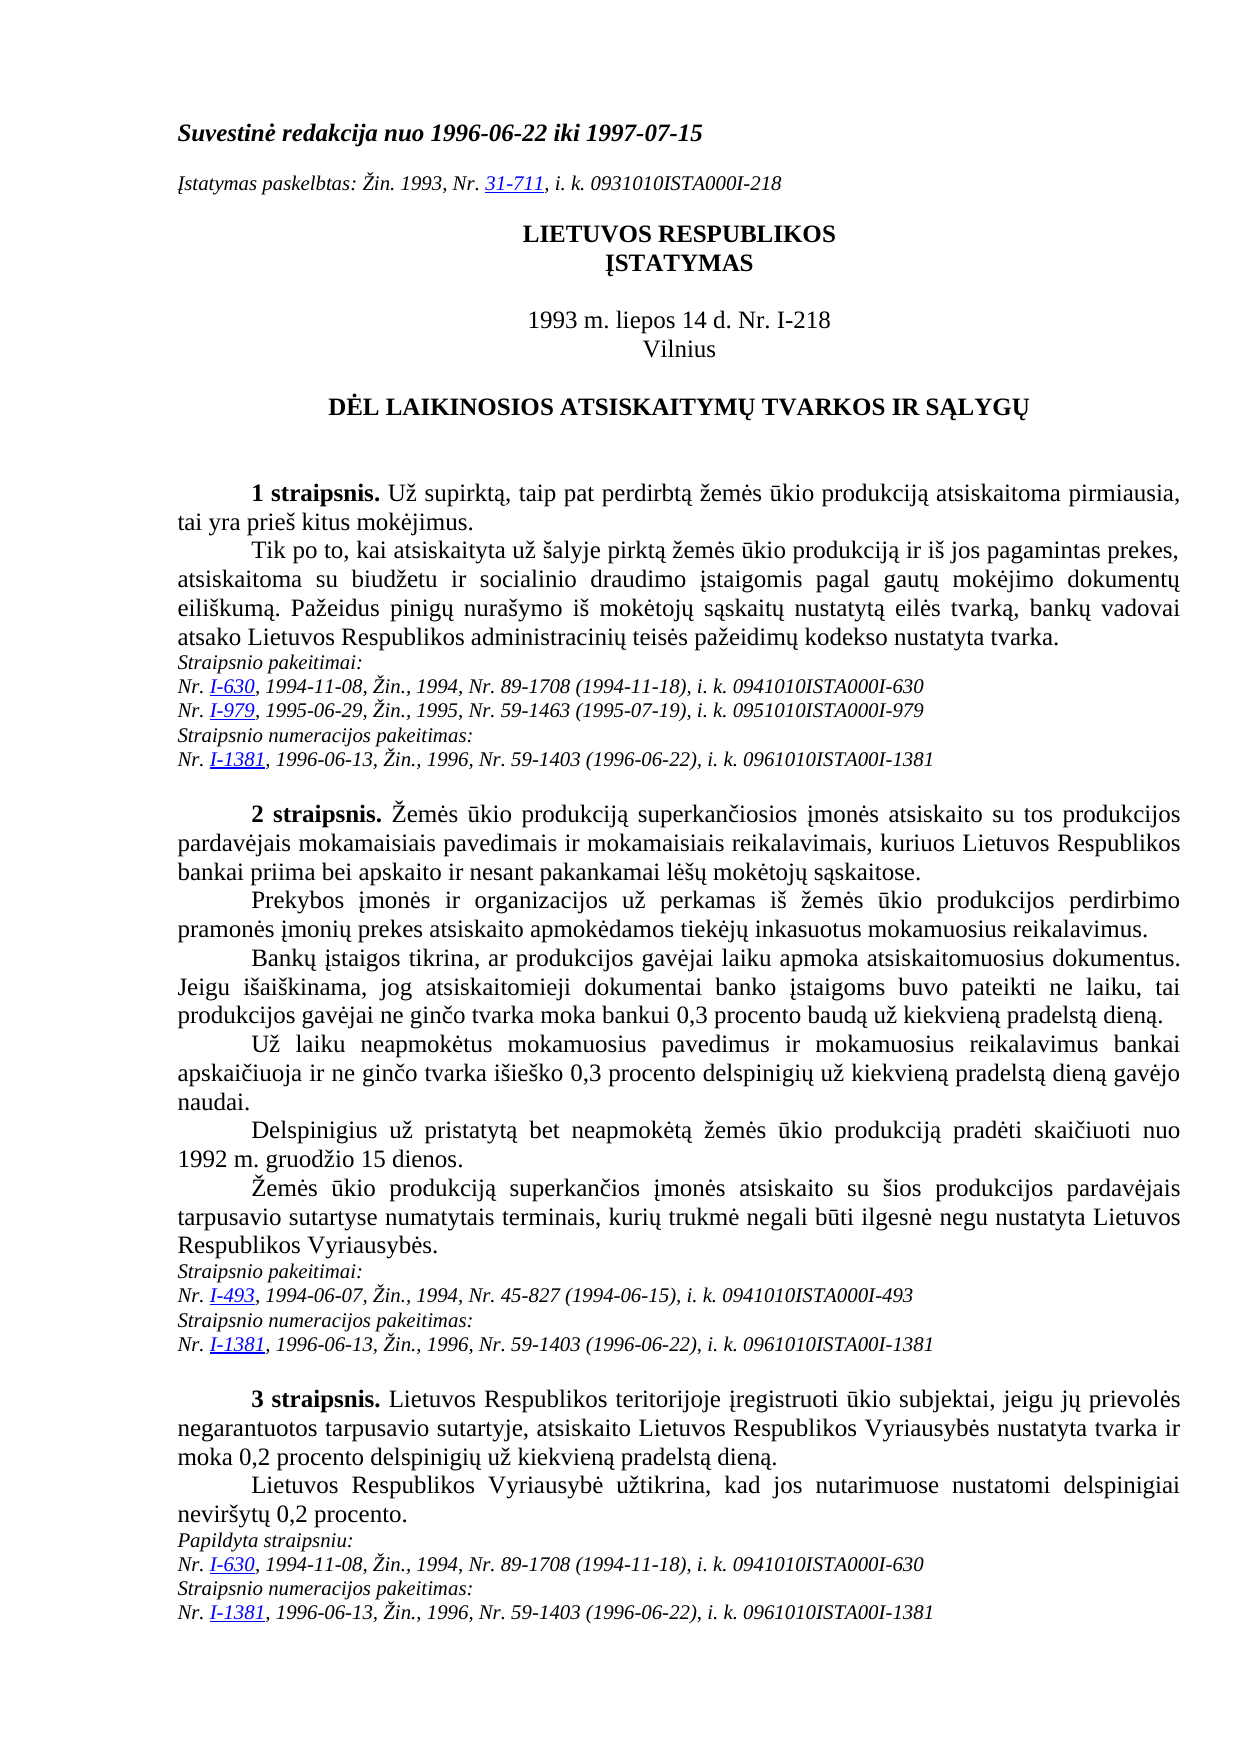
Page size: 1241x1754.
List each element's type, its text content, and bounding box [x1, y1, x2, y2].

text Straipsnio numeracijos pakeitimas: [177, 1576, 1181, 1600]
text Įstatymas paskelbtas: Žin. 1993, Nr. 31-711, i. k. 0931010ISTA000I-218 [177, 171, 1181, 195]
text Straipsnio numeracijos pakeitimas: [177, 722, 1181, 747]
text Straipsnio numeracijos pakeitimas: [177, 1307, 1181, 1332]
text Papildyta straipsniu: [177, 1528, 1181, 1552]
text Lietuvos Respublikos Vyriausybė užtikrina, kad jos nutarimuose nustatomi delspinigiai neviršytų 0,2 procento. [177, 1471, 1181, 1528]
text Nr. I-493, 1994-06-07, Žin., 1994, Nr. 45-827 (1994-06-15), i. k. 0941010ISTA000I-493 [177, 1283, 1181, 1307]
text 1993 m. liepos 14 d. Nr. I-218 [177, 305, 1181, 334]
text Straipsnio pakeitimai: [177, 650, 1181, 674]
text Suvestinė redakcija nuo 1996-06-22 iki 1997-07-15 [177, 118, 1181, 147]
text Nr. I-630, 1994-11-08, Žin., 1994, Nr. 89-1708 (1994-11-18), i. k. 0941010ISTA000I-630 [177, 1552, 1181, 1576]
text Žemės ūkio produkciją superkančios įmonės atsiskaito su šios produkcijos pardavėjais tarpusavio sutartyse numatytais terminais, kurių trukmė negali būti ilgesnė negu nustatyta Lietuvos Respublikos Vyriausybės. [177, 1173, 1181, 1259]
text Tik po to, kai atsiskaityta už šalyje pirktą žemės ūkio produkciją ir iš jos pagamintas prekes, atsiskaitoma su biudžetu ir socialinio draudimo įstaigomis pagal gautų mokėjimo dokumentų eiliškumą. Pažeidus pinigų nurašymo iš mokėtojų sąskaitų nustatytą eilės tvarką, bankų vadovai atsako Lietuvos Respublikos administracinių teisės pažeidimų kodekso nustatyta tvarka. [177, 535, 1181, 650]
text Straipsnio pakeitimai: [177, 1259, 1181, 1283]
text Už laiku neapmokėtus mokamuosius pavedimus ir mokamuosius reikalavimus bankai apskaičiuoja ir ne ginčo tvarka išieško 0,3 procento delspinigių už kiekvieną pradelstą dieną gavėjo naudai. [177, 1029, 1181, 1116]
text 2 straipsnis. Žemės ūkio produkciją superkančiosios įmonės atsiskaito su tos produkcijos pardavėjais mokamaisiais pavedimais ir mokamaisiais reikalavimais, kuriuos Lietuvos Respublikos bankai priima bei apskaito ir nesant pakankamai lėšų mokėtojų sąskaitose. [177, 799, 1181, 886]
text 3 straipsnis. Lietuvos Respublikos teritorijoje įregistruoti ūkio subjektai, jeigu jų prievolės negarantuotos tarpusavio sutartyje, atsiskaito Lietuvos Respublikos Vyriausybės nustatyta tvarka ir moka 0,2 procento delspinigių už kiekvieną pradelstą dieną. [177, 1384, 1181, 1471]
text Nr. I-1381, 1996-06-13, Žin., 1996, Nr. 59-1403 (1996-06-22), i. k. 0961010ISTA00I-1381 [177, 1332, 1181, 1356]
text 1 straipsnis. Už supirktą, taip pat perdirbtą žemės ūkio produkciją atsiskaitoma pirmiausia, tai yra prieš kitus mokėjimus. [177, 478, 1181, 535]
text Vilnius [177, 334, 1181, 363]
text ĮSTATYMAS [177, 248, 1181, 277]
text Nr. I-1381, 1996-06-13, Žin., 1996, Nr. 59-1403 (1996-06-22), i. k. 0961010ISTA00I-1381 [177, 1600, 1181, 1624]
text Delspinigius už pristatytą bet neapmokėtą žemės ūkio produkciją pradėti skaičiuoti nuo 1992 m. gruodžio 15 dienos. [177, 1116, 1181, 1173]
text Nr. I-1381, 1996-06-13, Žin., 1996, Nr. 59-1403 (1996-06-22), i. k. 0961010ISTA00I-1381 [177, 747, 1181, 771]
text Bankų įstaigos tikrina, ar produkcijos gavėjai laiku apmoka atsiskaitomuosius dokumentus. Jeigu išaiškinama, jog atsiskaitomieji dokumentai banko įstaigoms buvo pateikti ne laiku, tai produkcijos gavėjai ne ginčo tvarka moka bankui 0,3 procento baudą už kiekvieną pradelstą dieną. [177, 943, 1181, 1029]
text Nr. I-630, 1994-11-08, Žin., 1994, Nr. 89-1708 (1994-11-18), i. k. 0941010ISTA000I-630 [177, 674, 1181, 698]
text Nr. I-979, 1995-06-29, Žin., 1995, Nr. 59-1463 (1995-07-19), i. k. 0951010ISTA000I-979 [177, 698, 1181, 722]
text LIETUVOS RESPUBLIKOS [177, 219, 1181, 248]
text DĖL LAIKINOSIOS ATSISKAITYMŲ TVARKOS IR SĄLYGŲ [177, 392, 1181, 420]
text Prekybos įmonės ir organizacijos už perkamas iš žemės ūkio produkcijos perdirbimo pramonės įmonių prekes atsiskaito apmokėdamos tiekėjų inkasuotus mokamuosius reikalavimus. [177, 886, 1181, 943]
